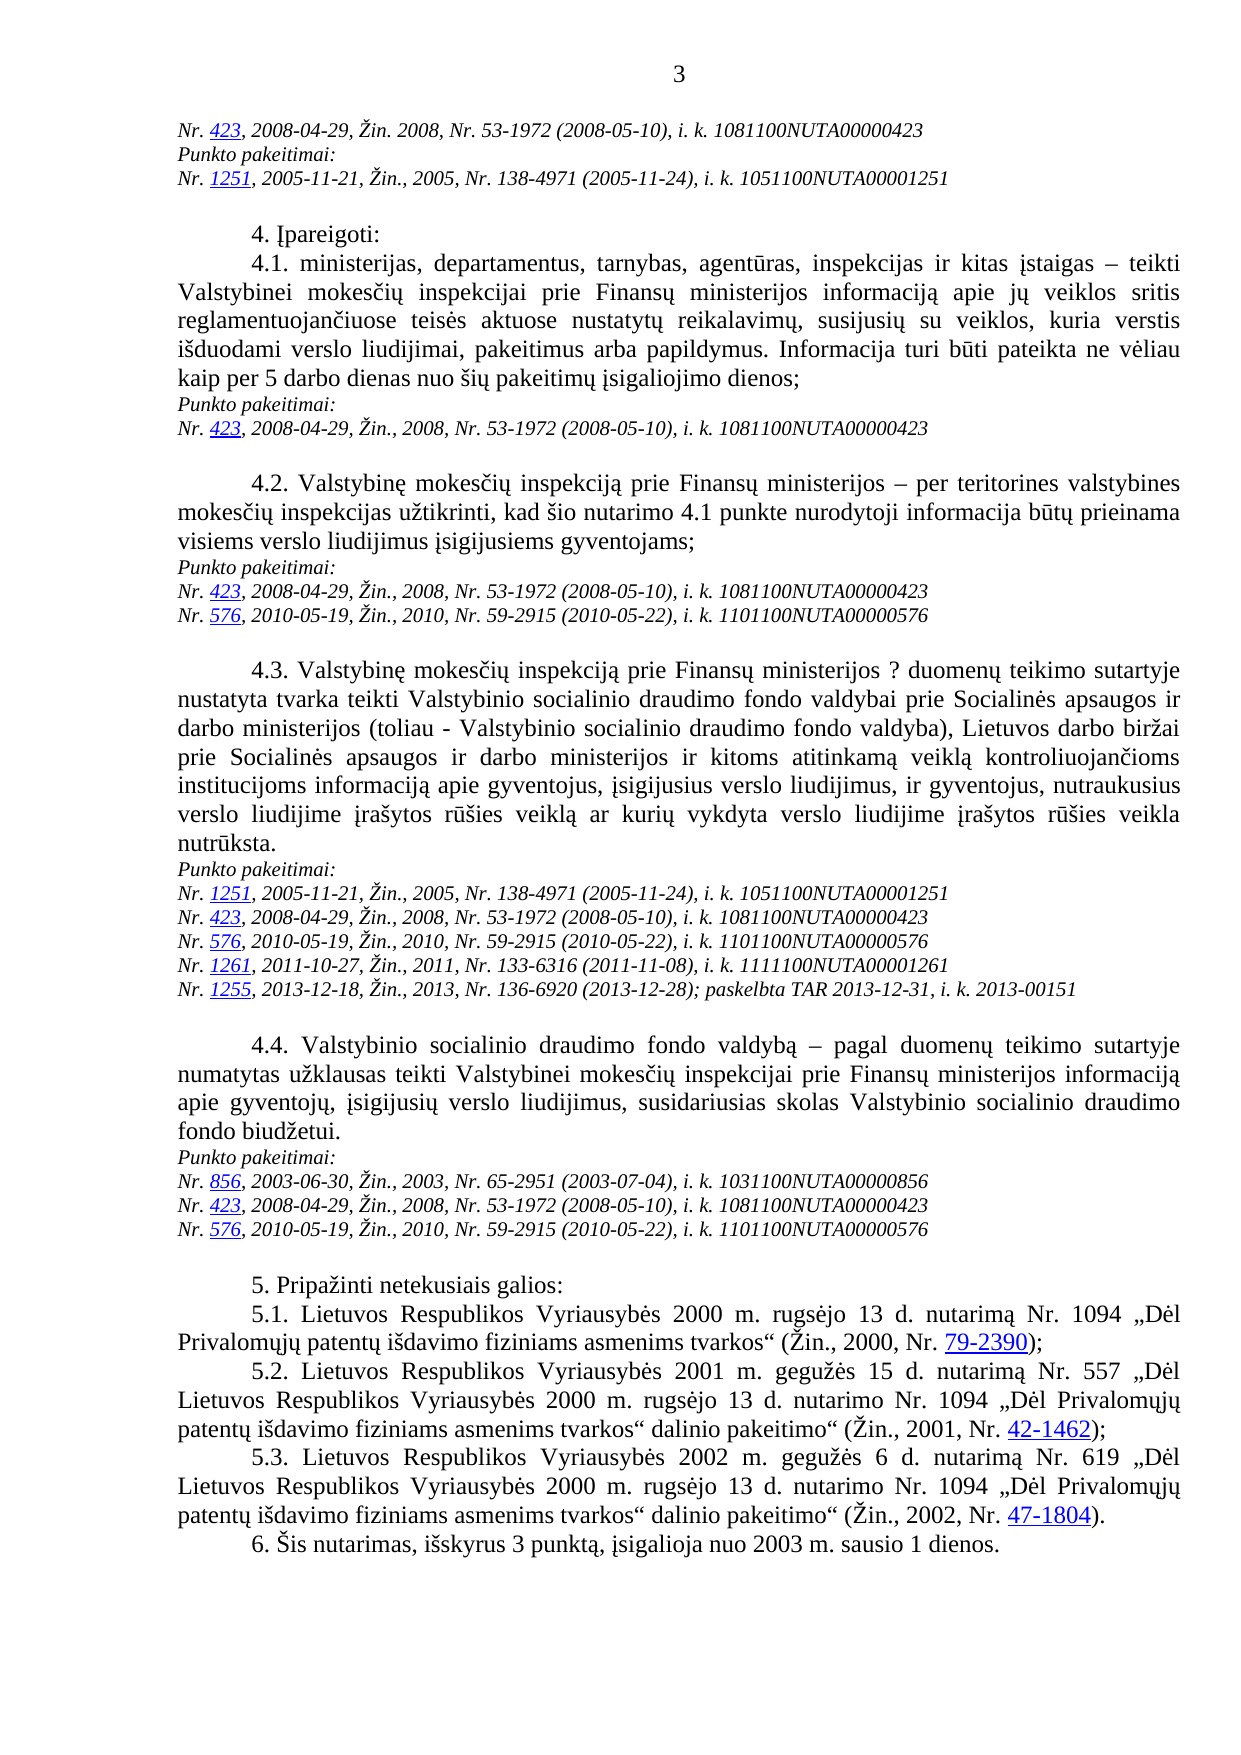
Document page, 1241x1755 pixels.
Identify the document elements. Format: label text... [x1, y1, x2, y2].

text Nr. 1251, 2005-11-21, Žin., 2005, Nr. 138-4971 (2005-11-24), i. k. 1051100NUTA00001251 [177, 881, 1181, 905]
text Punkto pakeitimai: [177, 1145, 1181, 1169]
text Nr. 423, 2008-04-29, Žin., 2008, Nr. 53-1972 (2008-05-10), i. k. 1081100NUTA00000423 [177, 1193, 1181, 1217]
text 5.2. Lietuvos Respublikos Vyriausybės 2001 m. gegužės 15 d. nutarimą Nr. 557 „Dėl Lietuvos Respublikos Vyriausybės 2000 m. rugsėjo 13 d. nutarimo Nr. 1094 „Dėl Privalomųjų patentų išdavimo fiziniams asmenims tvarkos“ dalinio pakeitimo“ (Žin., 2001, Nr. 42-1462); [177, 1356, 1181, 1442]
text Nr. 423, 2008-04-29, Žin., 2008, Nr. 53-1972 (2008-05-10), i. k. 1081100NUTA00000423 [177, 416, 1181, 440]
text Nr. 576, 2010-05-19, Žin., 2010, Nr. 59-2915 (2010-05-22), i. k. 1101100NUTA00000576 [177, 1217, 1181, 1241]
text 5.3. Lietuvos Respublikos Vyriausybės 2002 m. gegužės 6 d. nutarimą Nr. 619 „Dėl Lietuvos Respublikos Vyriausybės 2000 m. rugsėjo 13 d. nutarimo Nr. 1094 „Dėl Privalomųjų patentų išdavimo fiziniams asmenims tvarkos“ dalinio pakeitimo“ (Žin., 2002, Nr. 47-1804). [177, 1442, 1181, 1529]
text Nr. 856, 2003-06-30, Žin., 2003, Nr. 65-2951 (2003-07-04), i. k. 1031100NUTA00000856 [177, 1169, 1181, 1193]
text Punkto pakeitimai: [177, 392, 1181, 416]
text Punkto pakeitimai: [177, 142, 1181, 166]
text 4. Įpareigoti: [177, 219, 1181, 248]
text 5.1. Lietuvos Respublikos Vyriausybės 2000 m. rugsėjo 13 d. nutarimą Nr. 1094 „Dėl Privalomųjų patentų išdavimo fiziniams asmenims tvarkos“ (Žin., 2000, Nr. 79-2390); [177, 1299, 1181, 1356]
text Nr. 1255, 2013-12-18, Žin., 2013, Nr. 136-6920 (2013-12-28); paskelbta TAR 2013-12-31, i. k. 2013-00151 [177, 977, 1181, 1001]
text Nr. 423, 2008-04-29, Žin., 2008, Nr. 53-1972 (2008-05-10), i. k. 1081100NUTA00000423 [177, 905, 1181, 929]
text 5. Pripažinti netekusiais galios: [177, 1270, 1181, 1299]
text Nr. 423, 2008-04-29, Žin., 2008, Nr. 53-1972 (2008-05-10), i. k. 1081100NUTA00000423 [177, 579, 1181, 603]
text Nr. 576, 2010-05-19, Žin., 2010, Nr. 59-2915 (2010-05-22), i. k. 1101100NUTA00000576 [177, 929, 1181, 953]
text 4.2. Valstybinę mokesčių inspekciją prie Finansų ministerijos – per teritorines valstybines mokesčių inspekcijas užtikrinti, kad šio nutarimo 4.1 punkte nurodytoji informacija būtų prieinama visiems verslo liudijimus įsigijusiems gyventojams; [177, 468, 1181, 555]
text 6. Šis nutarimas, išskyrus 3 punktą, įsigalioja nuo 2003 m. sausio 1 dienos. [177, 1529, 1181, 1557]
text Punkto pakeitimai: [177, 857, 1181, 881]
text Punkto pakeitimai: [177, 555, 1181, 579]
text 4.3. Valstybinę mokesčių inspekciją prie Finansų ministerijos ? duomenų teikimo sutartyje nustatyta tvarka teikti Valstybinio socialinio draudimo fondo valdybai prie Socialinės apsaugos ir darbo ministerijos (toliau - Valstybinio socialinio draudimo fondo valdyba), Lietuvos darbo biržai prie Socialinės apsaugos ir darbo ministerijos ir kitoms atitinkamą veiklą kontroliuojančioms institucijoms informaciją apie gyventojus, įsigijusius verslo liudijimus, ir gyventojus, nutraukusius verslo liudijime įrašytos rūšies veiklą ar kurių vykdyta verslo liudijime įrašytos rūšies veikla nutrūksta. [177, 656, 1181, 857]
text 4.1. ministerijas, departamentus, tarnybas, agentūras, inspekcijas ir kitas įstaigas – teikti Valstybinei mokesčių inspekcijai prie Finansų ministerijos informaciją apie jų veiklos sritis reglamentuojančiuose teisės aktuose nustatytų reikalavimų, susijusių su veiklos, kuria verstis išduodami verslo liudijimai, pakeitimus arba papildymus. Informacija turi būti pateikta ne vėliau kaip per 5 darbo dienas nuo šių pakeitimų įsigaliojimo dienos; [177, 248, 1181, 392]
text Nr. 423, 2008-04-29, Žin. 2008, Nr. 53-1972 (2008-05-10), i. k. 1081100NUTA00000423 [177, 118, 1181, 142]
text Nr. 1251, 2005-11-21, Žin., 2005, Nr. 138-4971 (2005-11-24), i. k. 1051100NUTA00001251 [177, 166, 1181, 190]
text 4.4. Valstybinio socialinio draudimo fondo valdybą – pagal duomenų teikimo sutartyje numatytas užklausas teikti Valstybinei mokesčių inspekcijai prie Finansų ministerijos informaciją apie gyventojų, įsigijusių verslo liudijimus, susidariusias skolas Valstybinio socialinio draudimo fondo biudžetui. [177, 1030, 1181, 1145]
text Nr. 1261, 2011-10-27, Žin., 2011, Nr. 133-6316 (2011-11-08), i. k. 1111100NUTA00001261 [177, 953, 1181, 977]
text Nr. 576, 2010-05-19, Žin., 2010, Nr. 59-2915 (2010-05-22), i. k. 1101100NUTA00000576 [177, 603, 1181, 627]
